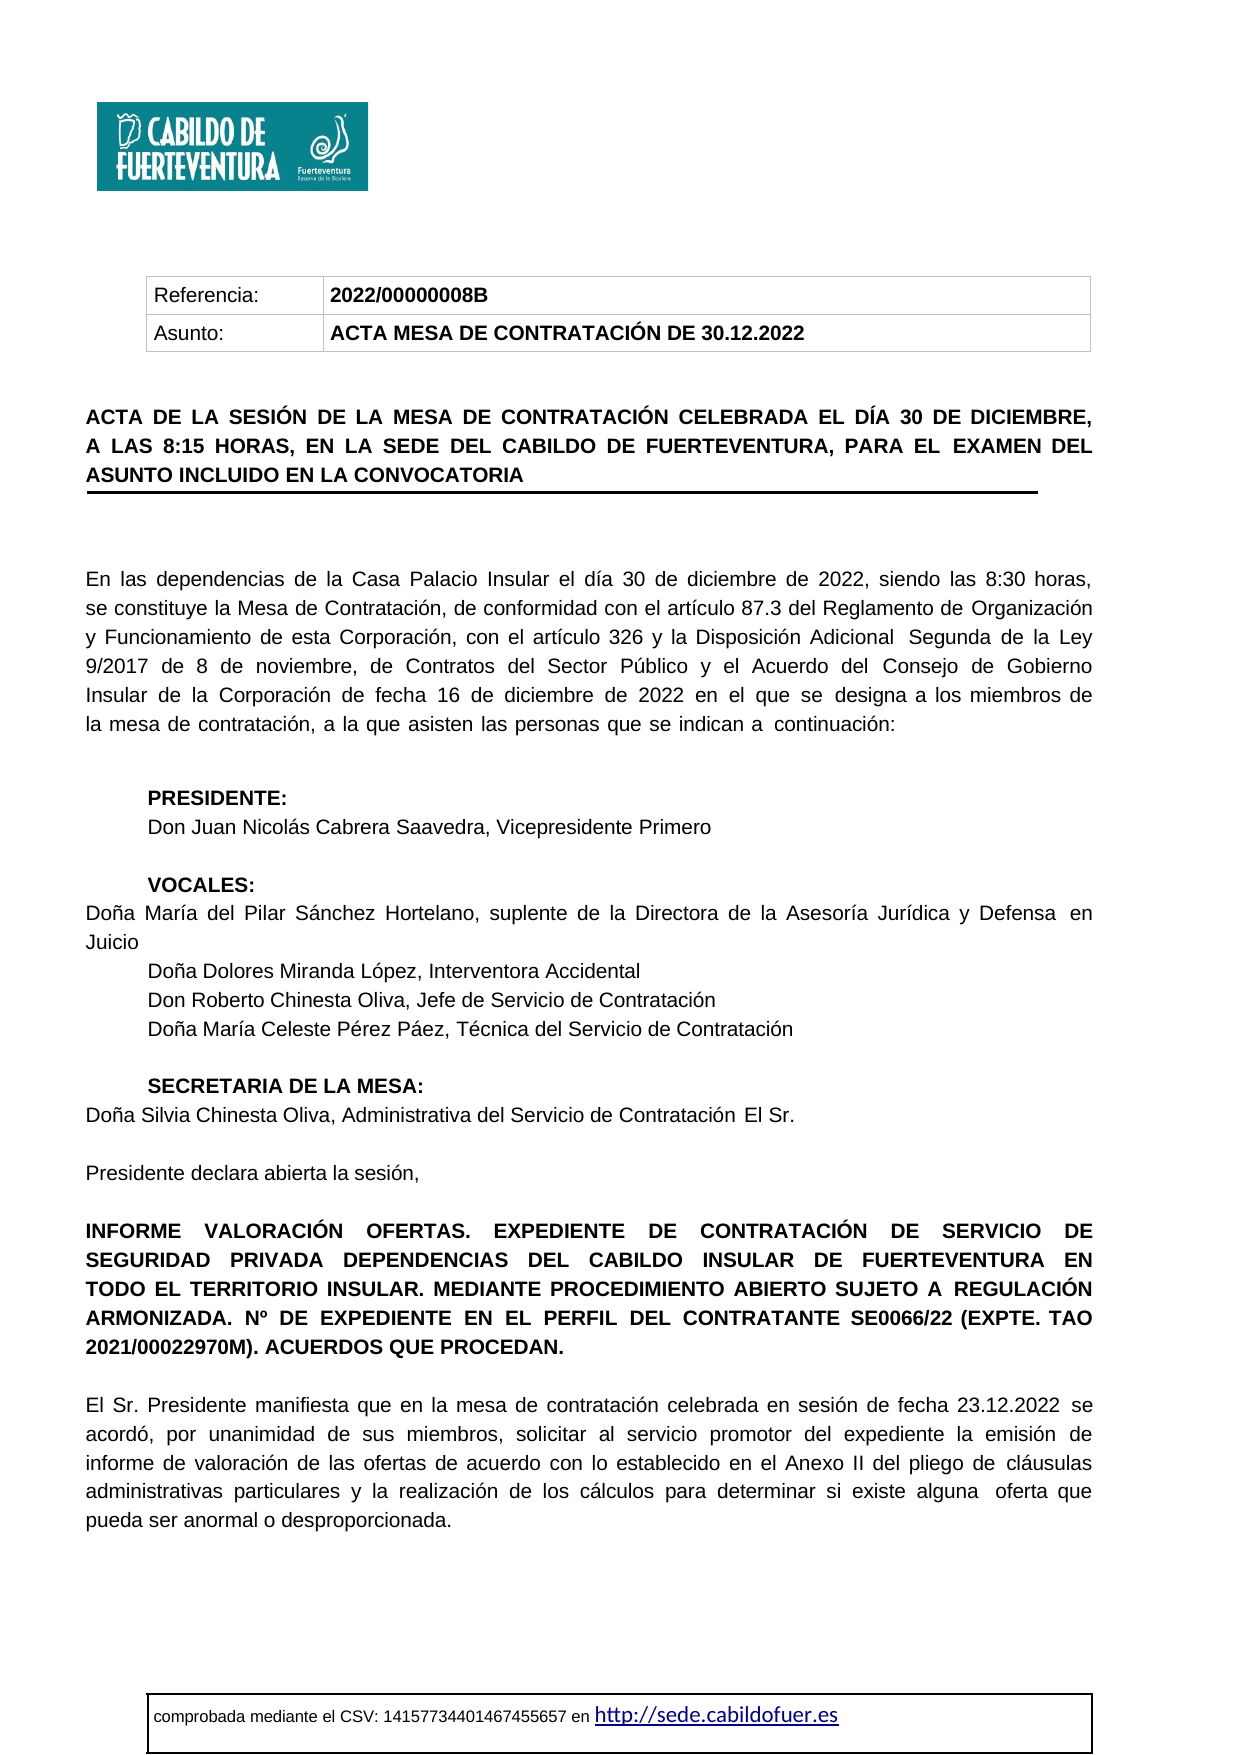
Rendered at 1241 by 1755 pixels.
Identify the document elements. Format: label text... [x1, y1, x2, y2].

text Doña Dolores Miranda López, Interventora Accidental [147, 959, 1109, 983]
table_header Referencia: [147, 277, 323, 313]
table_cell ACTA MESA DE CONTRATACIÓN DE 30.12.2022 [324, 315, 1090, 351]
table_cell Asunto: [147, 315, 323, 351]
text Doña María del Pilar Sánchez Hortelano, suplente de la Directora de la Asesoría Jurídica y Defensa en Juicio [85, 901, 1093, 954]
subtitle VOCALES: [147, 872, 1109, 896]
text Doña María Celeste Pérez Páez, Técnica del Servicio de Contratación [147, 1017, 1109, 1041]
subtitle PRESIDENTE: [147, 786, 1109, 810]
text Don Juan Nicolás Cabrera Saavedra, Vicepresidente Primero [147, 815, 1109, 839]
subtitle INFORME VALORACIÓN OFERTAS. EXPEDIENTE DE CONTRATACIÓN DE SERVICIO DE SEGURIDAD PRIVADA DEPENDENCIAS DEL CABILDO INSULAR DE FUERTEVENTURA EN TODO EL TERRITORIO INSULAR. MEDIANTE PROCEDIMIENTO ABIERTO SUJETO A REGULACIÓN ARMONIZADA. Nº DE EXPEDIENTE EN EL PERFIL DEL CONTRATANTE SE0066/22 (EXPTE. TAO 2021/00022970M). ACUERDOS QUE PROCEDAN. [85, 1219, 1093, 1359]
table_header 2022/00000008B [324, 277, 1090, 313]
text En las dependencias de la Casa Palacio Insular el día 30 de diciembre de 2022, siendo las 8:30 horas, se constituye la Mesa de Contratación, de conformidad con el artículo 87.3 del Reglamento de Organización y Funcionamiento de esta Corporación, con el artículo 326 y la Disposición Adicional Segunda de la Ley 9/2017 de 8 de noviembre, de Contratos del Sector Público y el Acuerdo del Consejo de Gobierno Insular de la Corporación de fecha 16 de diciembre de 2022 en el que se designa a los miembros de la mesa de contratación, a la que asisten las personas que se indican a continuación: [85, 567, 1093, 736]
text Doña Silvia Chinesta Oliva, Administrativa del Servicio de Contratación El Sr. Presidente declara abierta la sesión, [85, 1103, 804, 1184]
subtitle ACTA DE LA SESIÓN DE LA MESA DE CONTRATACIÓN CELEBRADA EL DÍA 30 DE DICIEMBRE, A LAS 8:15 HORAS, EN LA SEDE DEL CABILDO DE FUERTEVENTURA, PARA EL EXAMEN DEL ASUNTO INCLUIDO EN LA CONVOCATORIA [85, 405, 1093, 487]
subtitle SECRETARIA DE LA MESA: [147, 1074, 1109, 1098]
text El Sr. Presidente manifiesta que en la mesa de contratación celebrada en sesión de fecha 23.12.2022 se acordó, por unanimidad de sus miembros, solicitar al servicio promotor del expediente la emisión de informe de valoración de las ofertas de acuerdo con lo establecido en el Anexo II del pliego de cláusulas administrativas particulares y la realización de los cálculos para determinar si existe alguna oferta que pueda ser anormal o desproporcionada. [85, 1392, 1093, 1532]
text Don Roberto Chinesta Oliva, Jefe de Servicio de Contratación [147, 988, 1109, 1012]
